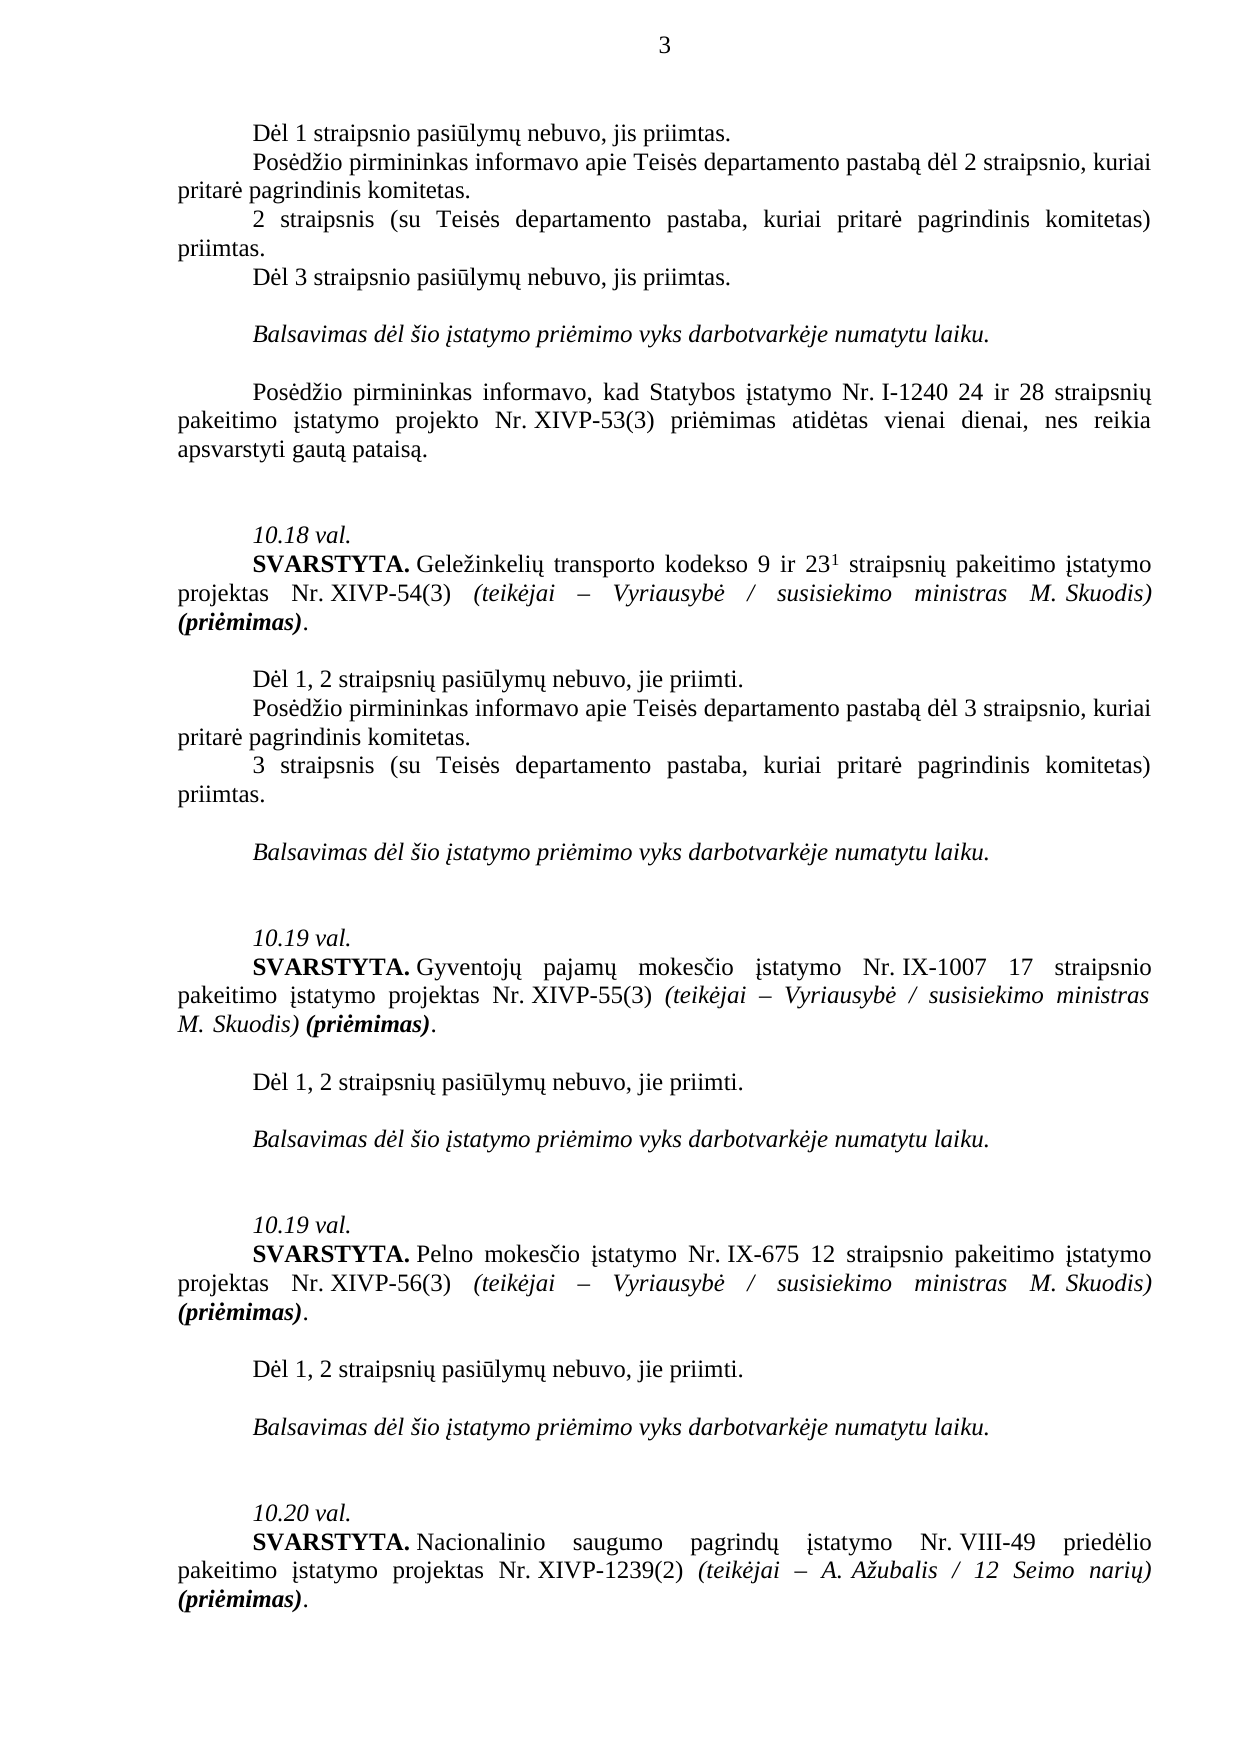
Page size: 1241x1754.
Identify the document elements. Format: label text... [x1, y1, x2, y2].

text Balsavimas dėl šio įstatymo priėmimo vyks darbotvarkėje numatytu laiku. [177, 1124, 1152, 1153]
text 3 straipsnis (su Teisės departamento pastaba, kuriai pritarė pagrindinis komitetas) priimtas. [177, 751, 1152, 808]
text 10.19 val. [177, 923, 1152, 952]
text Dėl 1, 2 straipsnių pasiūlymų nebuvo, jie priimti. [177, 1067, 1152, 1096]
text Balsavimas dėl šio įstatymo priėmimo vyks darbotvarkėje numatytu laiku. [177, 319, 1152, 348]
text Dėl 1, 2 straipsnių pasiūlymų nebuvo, jie priimti. [177, 1354, 1152, 1383]
text Posėdžio pirmininkas informavo apie Teisės departamento pastabą dėl 3 straipsnio, kuriai pritarė pagrindinis komitetas. [177, 693, 1152, 751]
text Balsavimas dėl šio įstatymo priėmimo vyks darbotvarkėje numatytu laiku. [177, 837, 1152, 866]
text 10.19 val. [177, 1211, 1152, 1239]
text 10.18 val. [177, 521, 1152, 549]
text Posėdžio pirmininkas informavo, kad Statybos įstatymo Nr. I-1240 24 ir 28 straipsnių pakeitimo įstatymo projekto Nr. XIVP-53(3) priėmimas atidėtas vienai dienai, nes reikia apsvarstyti gautą pataisą. [177, 377, 1152, 463]
text 2 straipsnis (su Teisės departamento pastaba, kuriai pritarė pagrindinis komitetas) priimtas. [177, 204, 1152, 262]
text Posėdžio pirmininkas informavo apie Teisės departamento pastabą dėl 2 straipsnio, kuriai pritarė pagrindinis komitetas. [177, 147, 1152, 204]
text 10.20 val. [177, 1498, 1152, 1527]
text SVARSTYTA. Gyventojų pajamų mokesčio įstatymo Nr. IX-1007 17 straipsnio pakeitimo įstatymo projektas Nr. XIVP-55(3) (teikėjai – Vyriausybė / susisiekimo ministras M. Skuodis) (priėmimas). [177, 952, 1152, 1038]
text SVARSTYTA. Pelno mokesčio įstatymo Nr. IX-675 12 straipsnio pakeitimo įstatymo projektas Nr. XIVP-56(3) (teikėjai – Vyriausybė / susisiekimo ministras M. Skuodis) (priėmimas). [177, 1239, 1152, 1326]
text Balsavimas dėl šio įstatymo priėmimo vyks darbotvarkėje numatytu laiku. [177, 1412, 1152, 1441]
text SVARSTYTA. Geležinkelių transporto kodekso 9 ir 231 straipsnių pakeitimo įstatymo projektas Nr. XIVP-54(3) (teikėjai – Vyriausybė / susisiekimo ministras M. Skuodis) (priėmimas). [177, 549, 1152, 636]
text Dėl 1 straipsnio pasiūlymų nebuvo, jis priimtas. [177, 118, 1152, 147]
text Dėl 1, 2 straipsnių pasiūlymų nebuvo, jie priimti. [177, 664, 1152, 693]
text Dėl 3 straipsnio pasiūlymų nebuvo, jis priimtas. [177, 262, 1152, 291]
text SVARSTYTA. Nacionalinio saugumo pagrindų įstatymo Nr. VIII-49 priedėlio pakeitimo įstatymo projektas Nr. XIVP-1239(2) (teikėjai – A. Ažubalis / 12 Seimo narių) (priėmimas). [177, 1527, 1152, 1613]
